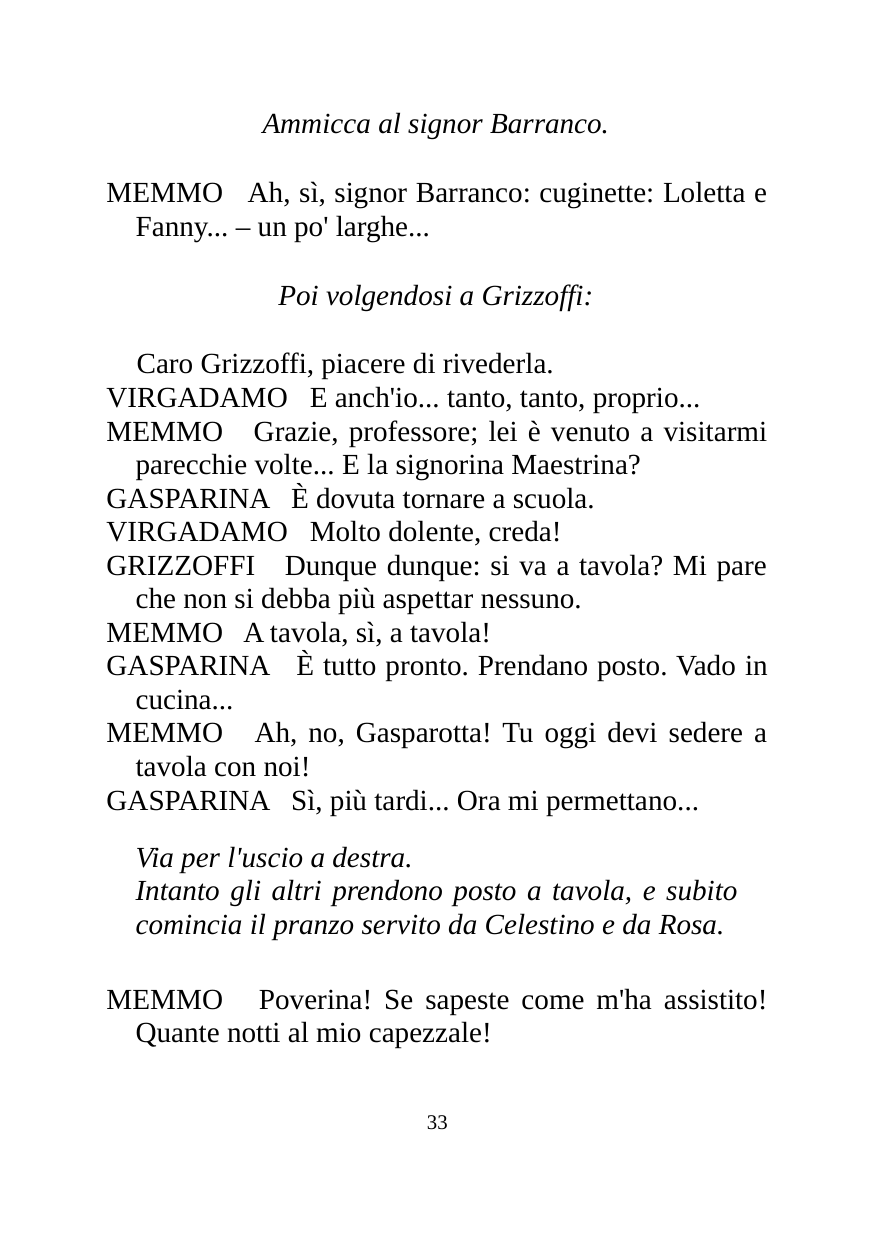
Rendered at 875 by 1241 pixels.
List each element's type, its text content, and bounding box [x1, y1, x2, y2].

text Caro Grizzoffi, piacere di rivederla. [136, 347, 768, 380]
text VIRGADAMO Molto dolente, creda! [106, 514, 768, 548]
text Via per l'uscio a destra. [135, 840, 741, 873]
text MEMMO Ah, no, Gasparotta! Tu oggi devi sedere a tavola con noi! [106, 716, 768, 783]
text MEMMO A tavola, sì, a tavola! [106, 615, 768, 648]
text MEMMO Poverina! Se sapeste come m'ha assistito! Quante notti al mio capezzale! [106, 982, 768, 1049]
text GASPARINA È tutto pronto. Prendano posto. Vado in cucina... [106, 648, 768, 716]
text MEMMO Grazie, professore; lei è venuto a visitarmi parecchie volte... E la signorina Maestrina? [106, 414, 768, 481]
text VIRGADAMO E anch'io... tanto, tanto, proprio... [106, 380, 768, 414]
text GASPARINA Sì, più tardi... Ora mi permettano... [106, 783, 768, 816]
text GRIZZOFFI Dunque dunque: si va a tavola? Mi pare che non si debba più aspettar nessuno. [106, 548, 768, 615]
text Intanto gli altri prendono posto a tavola, e subito comincia il pranzo servito da Celestino e da Rosa. [135, 873, 741, 941]
text Poi volgendosi a Grizzoffi: [106, 278, 768, 311]
text Ammicca al signor Barranco. [106, 106, 768, 140]
text GASPARINA È dovuta tornare a scuola. [106, 481, 768, 514]
text MEMMO Ah, sì, signor Barranco: cuginette: Loletta e Fanny... – un po' larghe... [106, 175, 768, 242]
